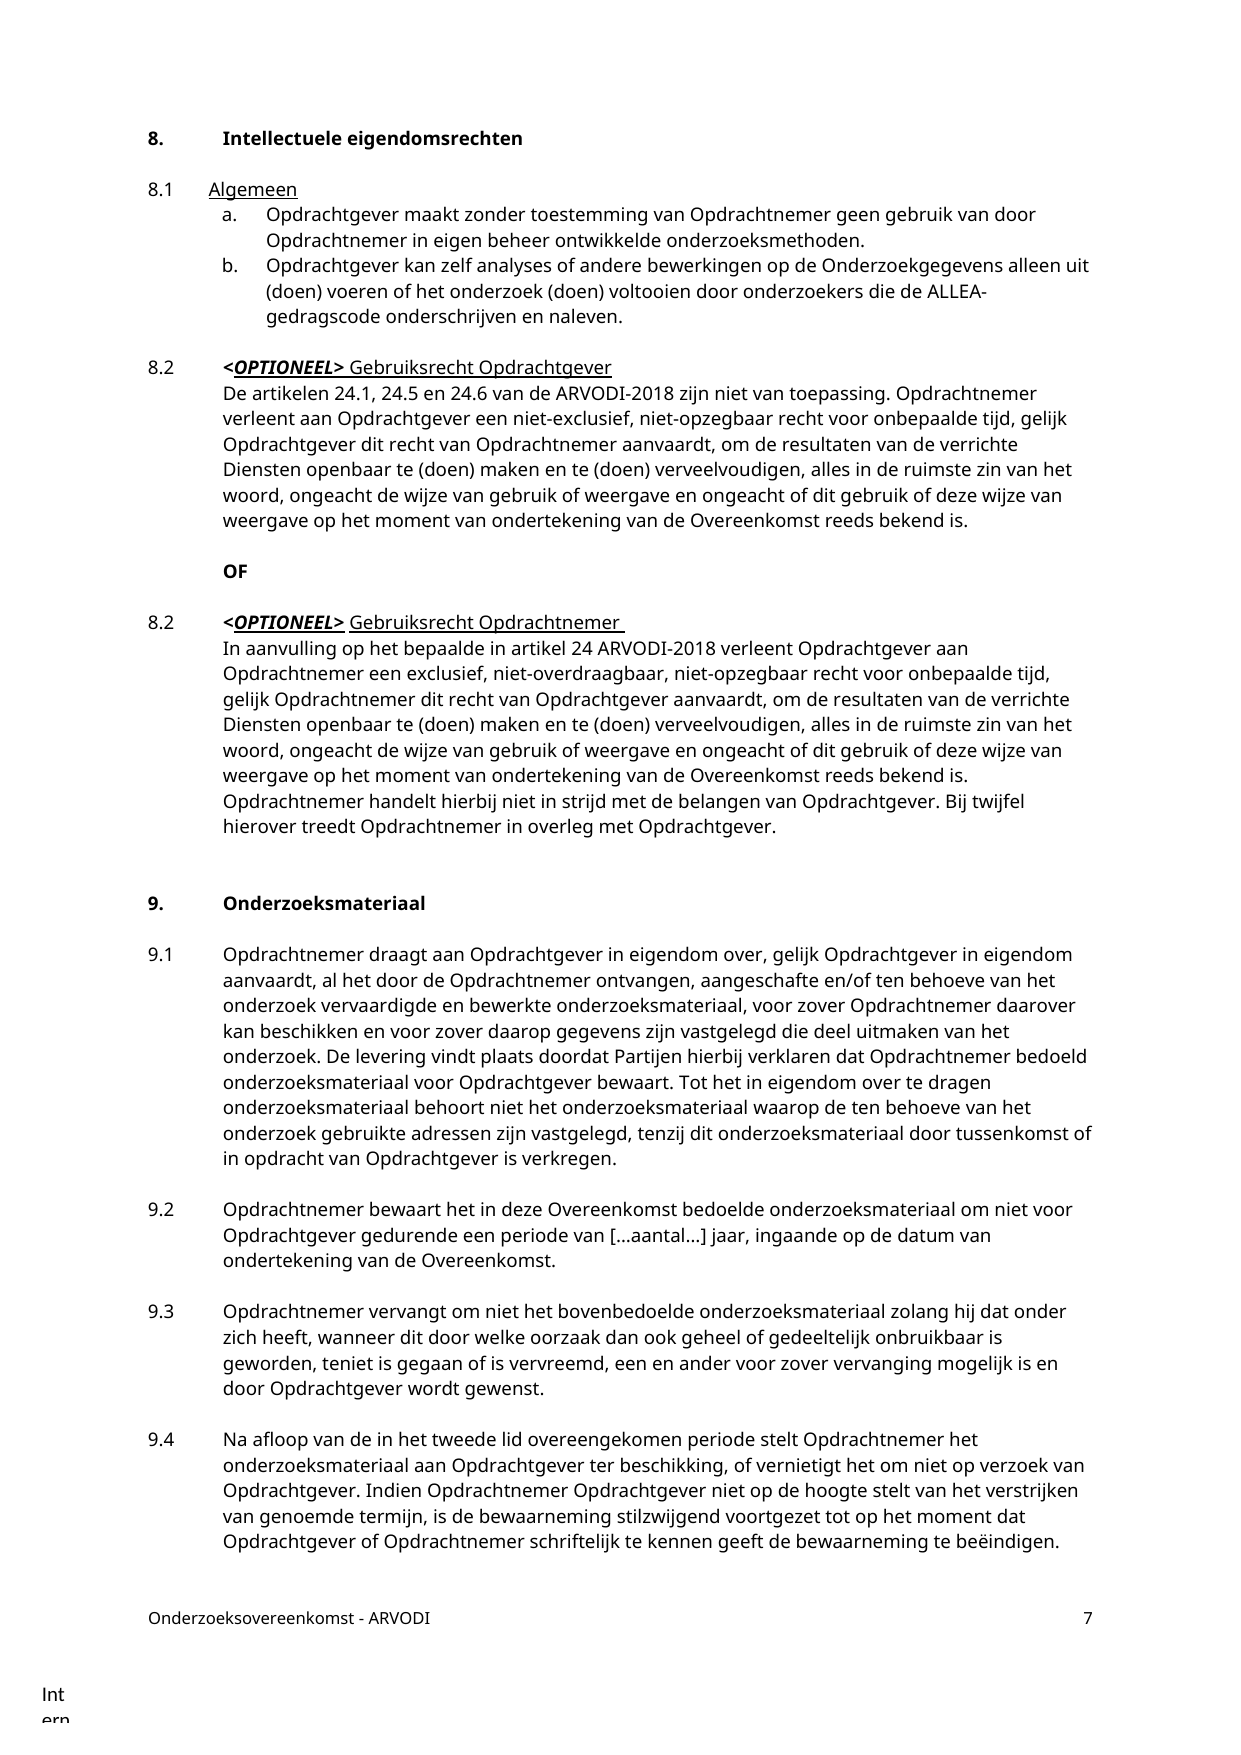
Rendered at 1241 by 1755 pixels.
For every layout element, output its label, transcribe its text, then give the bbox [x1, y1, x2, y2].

text b. Opdrachtgever kan zelf analyses of andere bewerkingen op de Onderzoekgegevens alleen uit (doen) voeren of het onderzoek (doen) voltooien door onderzoekers die de ALLEA-gedragscode onderschrijven en naleven. [222, 252, 1093, 329]
text 9.2 Opdrachtnemer bewaart het in deze Overeenkomst bedoelde onderzoeksmateriaal om niet voor Opdrachtgever gedurende een periode van […aantal…] jaar, ingaande op de datum van ondertekening van de Overeenkomst. [148, 1197, 1093, 1273]
text 9.4 Na afloop van de in het tweede lid overeengekomen periode stelt Opdrachtnemer het onderzoeksmateriaal aan Opdrachtgever ter beschikking, of vernietigt het om niet op verzoek van Opdrachtgever. Indien Opdrachtnemer Opdrachtgever niet op de hoogte stelt van het verstrijken van genoemde termijn, is de bewaarneming stilzwijgend voortgezet tot op het moment dat Opdrachtgever of Opdrachtnemer schriftelijk te kennen geeft de bewaarneming te beëindigen. [148, 1426, 1093, 1554]
text 8.2 <OPTIONEEL> Gebruiksrecht Opdrachtgever [148, 354, 1093, 380]
text a. Opdrachtgever maakt zonder toestemming van Opdrachtnemer geen gebruik van door Opdrachtnemer in eigen beheer ontwikkelde onderzoeksmethoden. [222, 201, 1093, 252]
text OF [223, 559, 1093, 584]
text De artikelen 24.1, 24.5 en 24.6 van de ARVODI-2018 zijn niet van toepassing. Opdrachtnemer verleent aan Opdrachtgever een niet-exclusief, niet-opzegbaar recht voor onbepaalde tijd, gelijk Opdrachtgever dit recht van Opdrachtnemer aanvaardt, om de resultaten van de verrichte Diensten openbaar te (doen) maken en te (doen) verveelvoudigen, alles in de ruimste zin van het woord, ongeacht de wijze van gebruik of weergave en ongeacht of dit gebruik of deze wijze van weergave op het moment van ondertekening van de Overeenkomst reeds bekend is. [223, 380, 1093, 533]
text 9. Onderzoeksmateriaal [148, 890, 1093, 916]
text 9.3 Opdrachtnemer vervangt om niet het bovenbedoelde onderzoeksmateriaal zolang hij dat onder zich heeft, wanneer dit door welke oorzaak dan ook geheel of gedeeltelijk onbruikbaar is geworden, teniet is gegaan of is vervreemd, een en ander voor zover vervanging mogelijk is en door Opdrachtgever wordt gewenst. [148, 1299, 1093, 1401]
text 8. Intellectuele eigendomsrechten [148, 125, 1078, 150]
text In aanvulling op het bepaalde in artikel 24 ARVODI-2018 verleent Opdrachtgever aan Opdrachtnemer een exclusief, niet-overdraagbaar, niet-opzegbaar recht voor onbepaalde tijd, gelijk Opdrachtnemer dit recht van Opdrachtgever aanvaardt, om de resultaten van de verrichte Diensten openbaar te (doen) maken en te (doen) verveelvoudigen, alles in de ruimste zin van het woord, ongeacht de wijze van gebruik of weergave en ongeacht of dit gebruik of deze wijze van weergave op het moment van ondertekening van de Overeenkomst reeds bekend is. Opdrachtnemer handelt hierbij niet in strijd met de belangen van Opdrachtgever. Bij twijfel hierover treedt Opdrachtnemer in overleg met Opdrachtgever. [223, 635, 1093, 839]
text 9.1 Opdrachtnemer draagt aan Opdrachtgever in eigendom over, gelijk Opdrachtgever in eigendom aanvaardt, al het door de Opdrachtnemer ontvangen, aangeschafte en/of ten behoeve van het onderzoek vervaardigde en bewerkte onderzoeksmateriaal, voor zover Opdrachtnemer daarover kan beschikken en voor zover daarop gegevens zijn vastgelegd die deel uitmaken van het onderzoek. De levering vindt plaats doordat Partijen hierbij verklaren dat Opdrachtnemer bedoeld onderzoeksmateriaal voor Opdrachtgever bewaart. Tot het in eigendom over te dragen onderzoeksmateriaal behoort niet het onderzoeksmateriaal waarop de ten behoeve van het onderzoek gebruikte adressen zijn vastgelegd, tenzij dit onderzoeksmateriaal door tussenkomst of in opdracht van Opdrachtgever is verkregen. [148, 941, 1093, 1171]
text 8.2 <OPTIONEEL> Gebruiksrecht Opdrachtnemer [148, 610, 1093, 635]
text 8.1 Algemeen [148, 176, 1078, 201]
